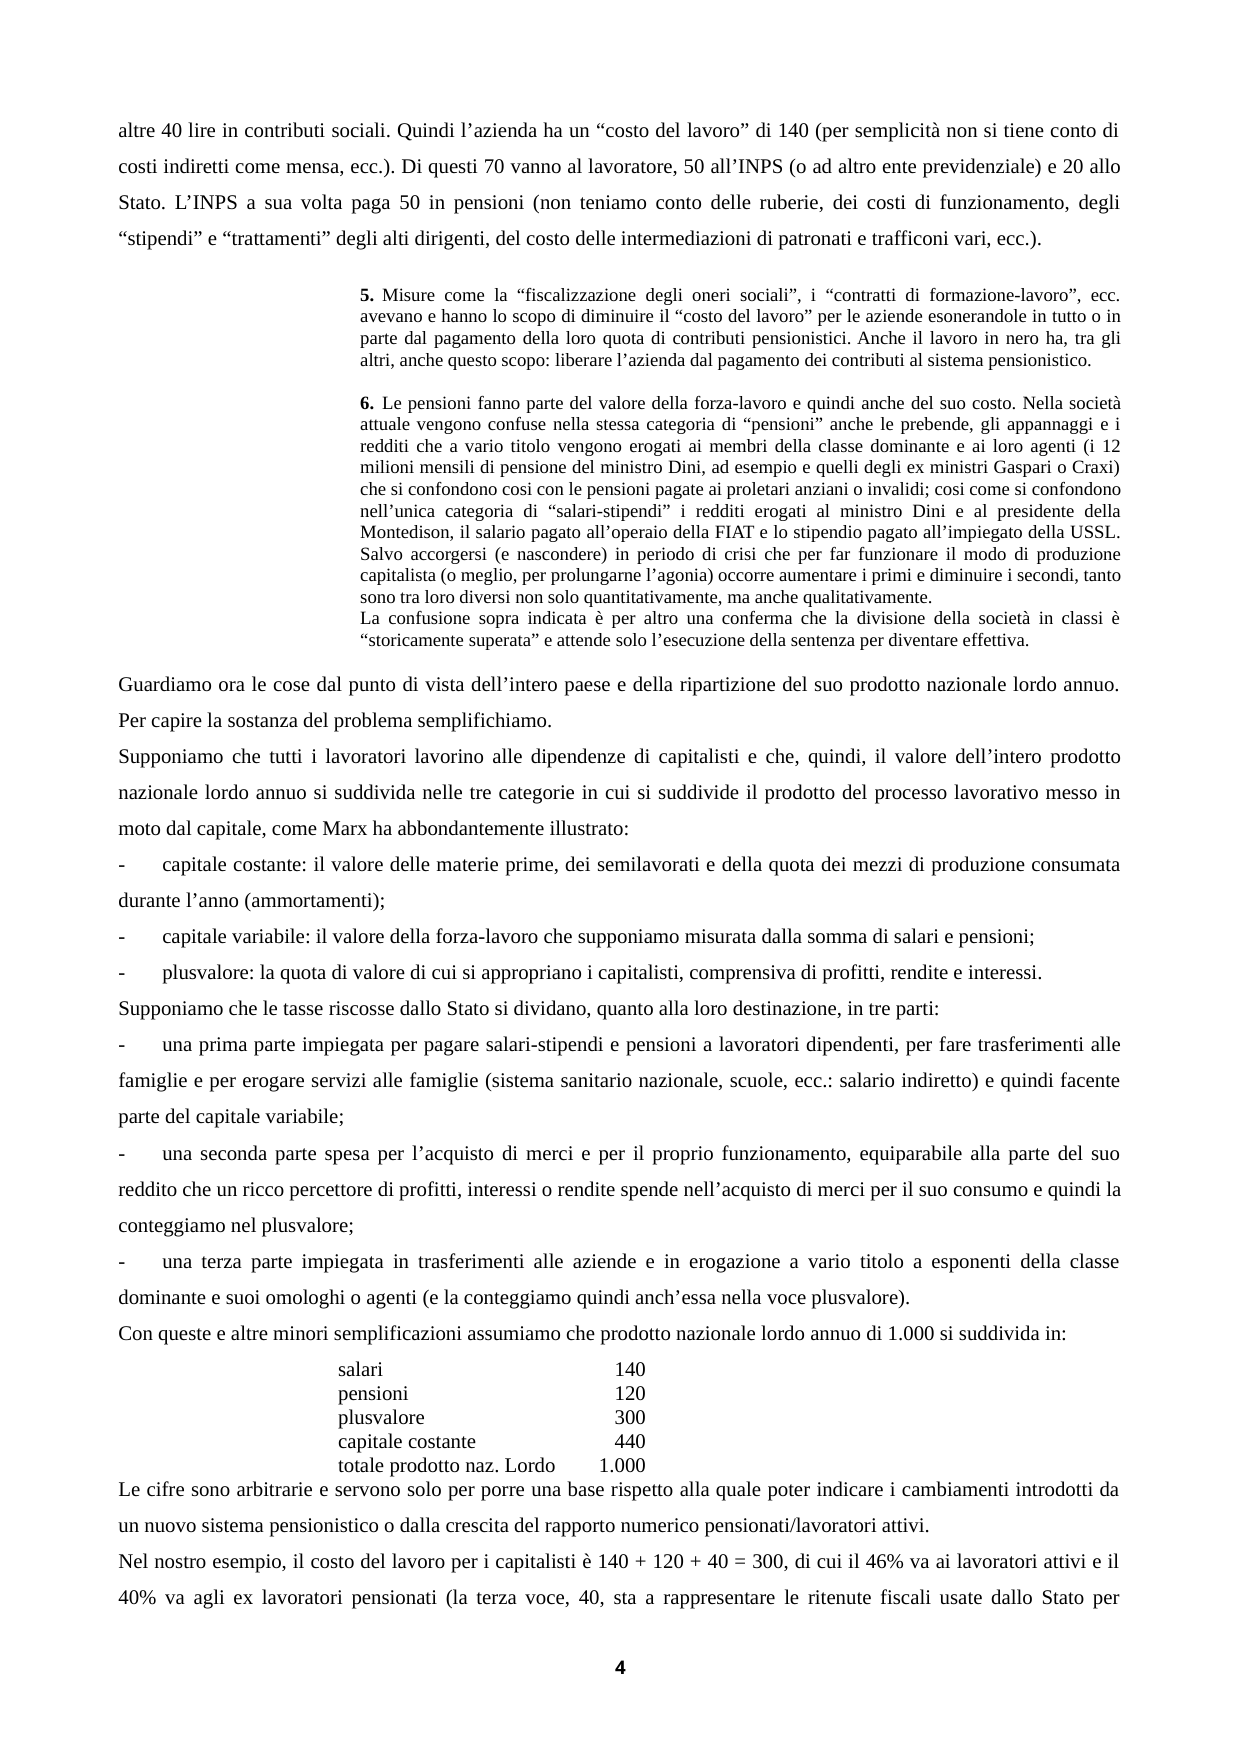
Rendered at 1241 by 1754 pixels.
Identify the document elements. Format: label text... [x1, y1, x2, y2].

text 6. Le pensioni fanno parte del valore della forza-lavoro e quindi anche del suo costo. Nella società attuale vengono confuse nella stessa categoria di “pensioni” anche le prebende, gli appannaggi e i redditi che a vario titolo vengono erogati ai membri della classe dominante e ai loro agenti (i 12 milioni mensili di pensione del ministro Dini, ad esempio e quelli degli ex ministri Gaspari o Craxi) che si confondono cosi con le pensioni pagate ai proletari anziani o invalidi; cosi come si confondono nell’unica categoria di “salari-stipendi” i redditi erogati al ministro Dini e al presidente della Montedison, il salario pagato all’operaio della FIAT e lo stipendio pagato all’impiegato della USSL. Salvo accorgersi (e nascondere) in periodo di crisi che per far funzionare il modo di produzione capitalista (o meglio, per prolungarne l’agonia) occorre aumentare i primi e diminuire i secondi, tanto sono tra loro diversi non solo quantitativamente, ma anche qualitativamente. [360, 392, 1122, 607]
text Supponiamo che le tasse riscosse dallo Stato si dividano, quanto alla loro destinazione, in tre parti: [118, 996, 1122, 1020]
text - capitale variabile: il valore della forza-lavoro che supponiamo misurata dalla somma di salari e pensioni; [118, 924, 1122, 948]
text capitale costante 440 [338, 1429, 1122, 1453]
text - una prima parte impiegata per pagare salari-stipendi e pensioni a lavoratori dipendenti, per fare trasferimenti alle famiglie e per erogare servizi alle famiglie (sistema sanitario nazionale, scuole, ecc.: salario indiretto) e quindi facente parte del capitale variabile; [118, 1032, 1122, 1128]
text - una seconda parte spesa per l’acquisto di merci e per il proprio funzionamento, equiparabile alla parte del suo reddito che un ricco percettore di profitti, interessi o rendite spende nell’acquisto di merci per il suo consumo e quindi la conteggiamo nel plusvalore; [118, 1141, 1122, 1237]
text Con queste e altre minori semplificazioni assumiamo che prodotto nazionale lordo annuo di 1.000 si suddivida in: [118, 1321, 1122, 1345]
text - capitale costante: il valore delle materie prime, dei semilavorati e della quota dei mezzi di produzione consumata durante l’anno (ammortamenti); [118, 852, 1122, 912]
text salari 140 [338, 1357, 1122, 1381]
text plusvalore 300 [338, 1405, 1122, 1429]
text altre 40 lire in contributi sociali. Quindi l’azienda ha un “costo del lavoro” di 140 (per semplicità non si tiene conto di costi indiretti come mensa, ecc.). Di questi 70 vanno al lavoratore, 50 all’INPS (o ad altro ente previdenziale) e 20 allo Stato. L’INPS a sua volta paga 50 in pensioni (non teniamo conto delle ruberie, dei costi di funzionamento, degli “stipendi” e “trattamenti” degli alti dirigenti, del costo delle intermediazioni di patronati e trafficoni vari, ecc.). [118, 118, 1122, 250]
text - plusvalore: la quota di valore di cui si appropriano i capitalisti, comprensiva di profitti, rendite e interessi. [118, 960, 1122, 984]
text 5. Misure come la “fiscalizzazione degli oneri sociali”, i “contratti di formazione-lavoro”, ecc. avevano e hanno lo scopo di diminuire il “costo del lavoro” per le aziende esonerandole in tutto o in parte dal pagamento della loro quota di contributi pensionistici. Anche il lavoro in nero ha, tra gli altri, anche questo scopo: liberare l’azienda dal pagamento dei contributi al sistema pensionistico. [360, 284, 1122, 370]
text Guardiamo ora le cose dal punto di vista dell’intero paese e della ripartizione del suo prodotto nazionale lordo annuo. Per capire la sostanza del problema semplifichiamo. [118, 672, 1122, 732]
text La confusione sopra indicata è per altro una conferma che la divisione della società in classi è “storicamente superata” e attende solo l’esecuzione della sentenza per diventare effettiva. [360, 607, 1122, 650]
text Supponiamo che tutti i lavoratori lavorino alle dipendenze di capitalisti e che, quindi, il valore dell’intero prodotto nazionale lordo annuo si suddivida nelle tre categorie in cui si suddivide il prodotto del processo lavorativo messo in moto dal capitale, come Marx ha abbondantemente illustrato: [118, 744, 1122, 840]
text totale prodotto naz. Lordo 1.000 [338, 1453, 1122, 1477]
text Nel nostro esempio, il costo del lavoro per i capitalisti è 140 + 120 + 40 = 300, di cui il 46% va ai lavoratori attivi e il 40% va agli ex lavoratori pensionati (la terza voce, 40, sta a rappresentare le ritenute fiscali usate dallo Stato per [118, 1549, 1122, 1609]
text Le cifre sono arbitrarie e servono solo per porre una base rispetto alla quale poter indicare i cambiamenti introdotti da un nuovo sistema pensionistico o dalla crescita del rapporto numerico pensionati/lavoratori attivi. [118, 1477, 1122, 1537]
text - una terza parte impiegata in trasferimenti alle aziende e in erogazione a vario titolo a esponenti della classe dominante e suoi omologhi o agenti (e la conteggiamo quindi anch’essa nella voce plusvalore). [118, 1249, 1122, 1309]
text pensioni 120 [338, 1381, 1122, 1405]
